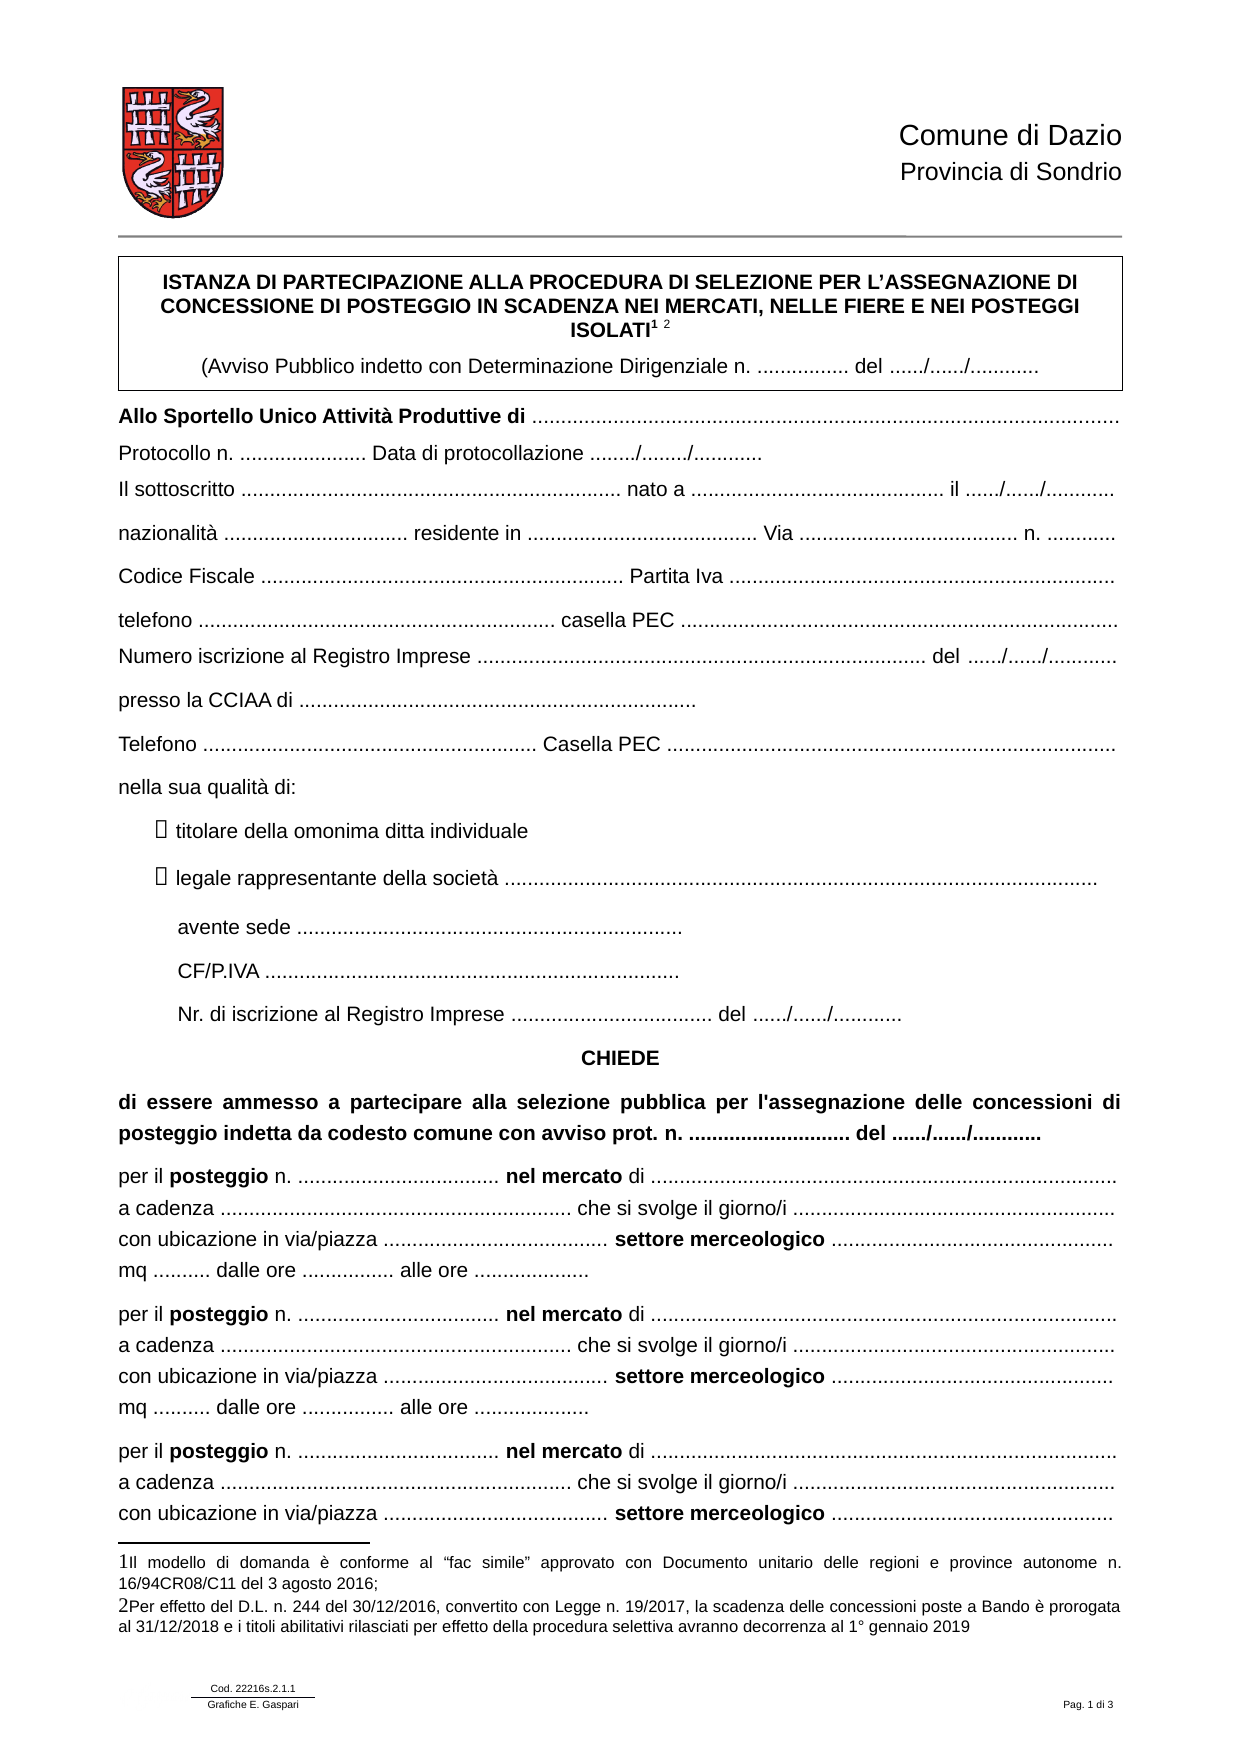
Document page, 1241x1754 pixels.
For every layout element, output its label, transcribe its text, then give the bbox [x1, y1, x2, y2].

text Nr. di iscrizione al Registro Imprese ................................... del ....../....../............ [177, 1002, 1122, 1026]
text telefono .............................................................. casella PEC ............................................................................ [118, 608, 1122, 632]
text Telefono .......................................................... Casella PEC .............................................................................. [118, 731, 1122, 755]
text per il posteggio n. ................................... nel mercato di ................................................................................. a cadenza ............................................................. che si svolge il giorno/i ........................................................ con ubicazione in via/piazza ....................................... settore merceologico ................................................. mq .......... dalle ore ................ alle ore .................... [118, 1301, 1122, 1419]
text nazionalità ................................ residente in ........................................ Via ...................................... n. ............ [118, 520, 1122, 544]
text Il sottoscritto .................................................................. nato a ............................................ il ....../....../............ [118, 477, 1122, 501]
table_header ISTANZA DI PARTECIPAZIONE ALLA PROCEDURA DI SELEZIONE PER L’ASSEGNAZIONE DI CONCESSIONE DI POSTEGGIO IN SCADENZA NEI MERCATI, NELLE FIERE E NEI POSTEGGI ISOLATI (Avviso Pubblico indetto con Determinazione Dirigenziale n. ................ del ....../....../............ [119, 257, 1122, 390]
text Provincia di Sondrio [224, 157, 1122, 185]
text Protocollo n. ...................... Data di protocollazione ......../......../............ [118, 440, 1122, 464]
text CF/P.IVA ........................................................................ [177, 958, 1122, 982]
text  titolare della omonima ditta individuale [153, 812, 1122, 846]
text per il posteggio n. ................................... nel mercato di ................................................................................. a cadenza ............................................................. che si svolge il giorno/i ........................................................ con ubicazione in via/piazza ....................................... settore merceologico ................................................. mq .......... dalle ore ................ alle ore .................... [118, 1164, 1122, 1282]
text presso la CCIAA di ..................................................................... [118, 688, 1122, 712]
text Comune di Dazio [224, 118, 1122, 152]
text Numero iscrizione al Registro Imprese .............................................................................. del ....../....../............ [118, 644, 1122, 668]
text Allo Sportello Unico Attività Produttive di [118, 404, 1122, 428]
text nella sua qualità di: [118, 775, 1122, 799]
picture [122, 87, 224, 219]
text CHIEDE [118, 1046, 1122, 1070]
text  legale rappresentante della società ....................................................................................................... [153, 858, 1122, 892]
text Codice Fiscale ............................................................... Partita Iva ................................................................... [118, 564, 1122, 588]
text per il posteggio n. ................................... nel mercato di ................................................................................. a cadenza ............................................................. che si svolge il giorno/i ........................................................ con ubicazione in via/piazza ....................................... settore merceologico ................................................. [118, 1438, 1122, 1525]
text di essere ammesso a partecipare alla selezione pubblica per l'assegnazione delle concessioni di posteggio indetta da codesto comune con avviso prot. n. ............................ del ....../....../............ [118, 1089, 1122, 1144]
text avente sede ................................................................... [177, 915, 1122, 939]
